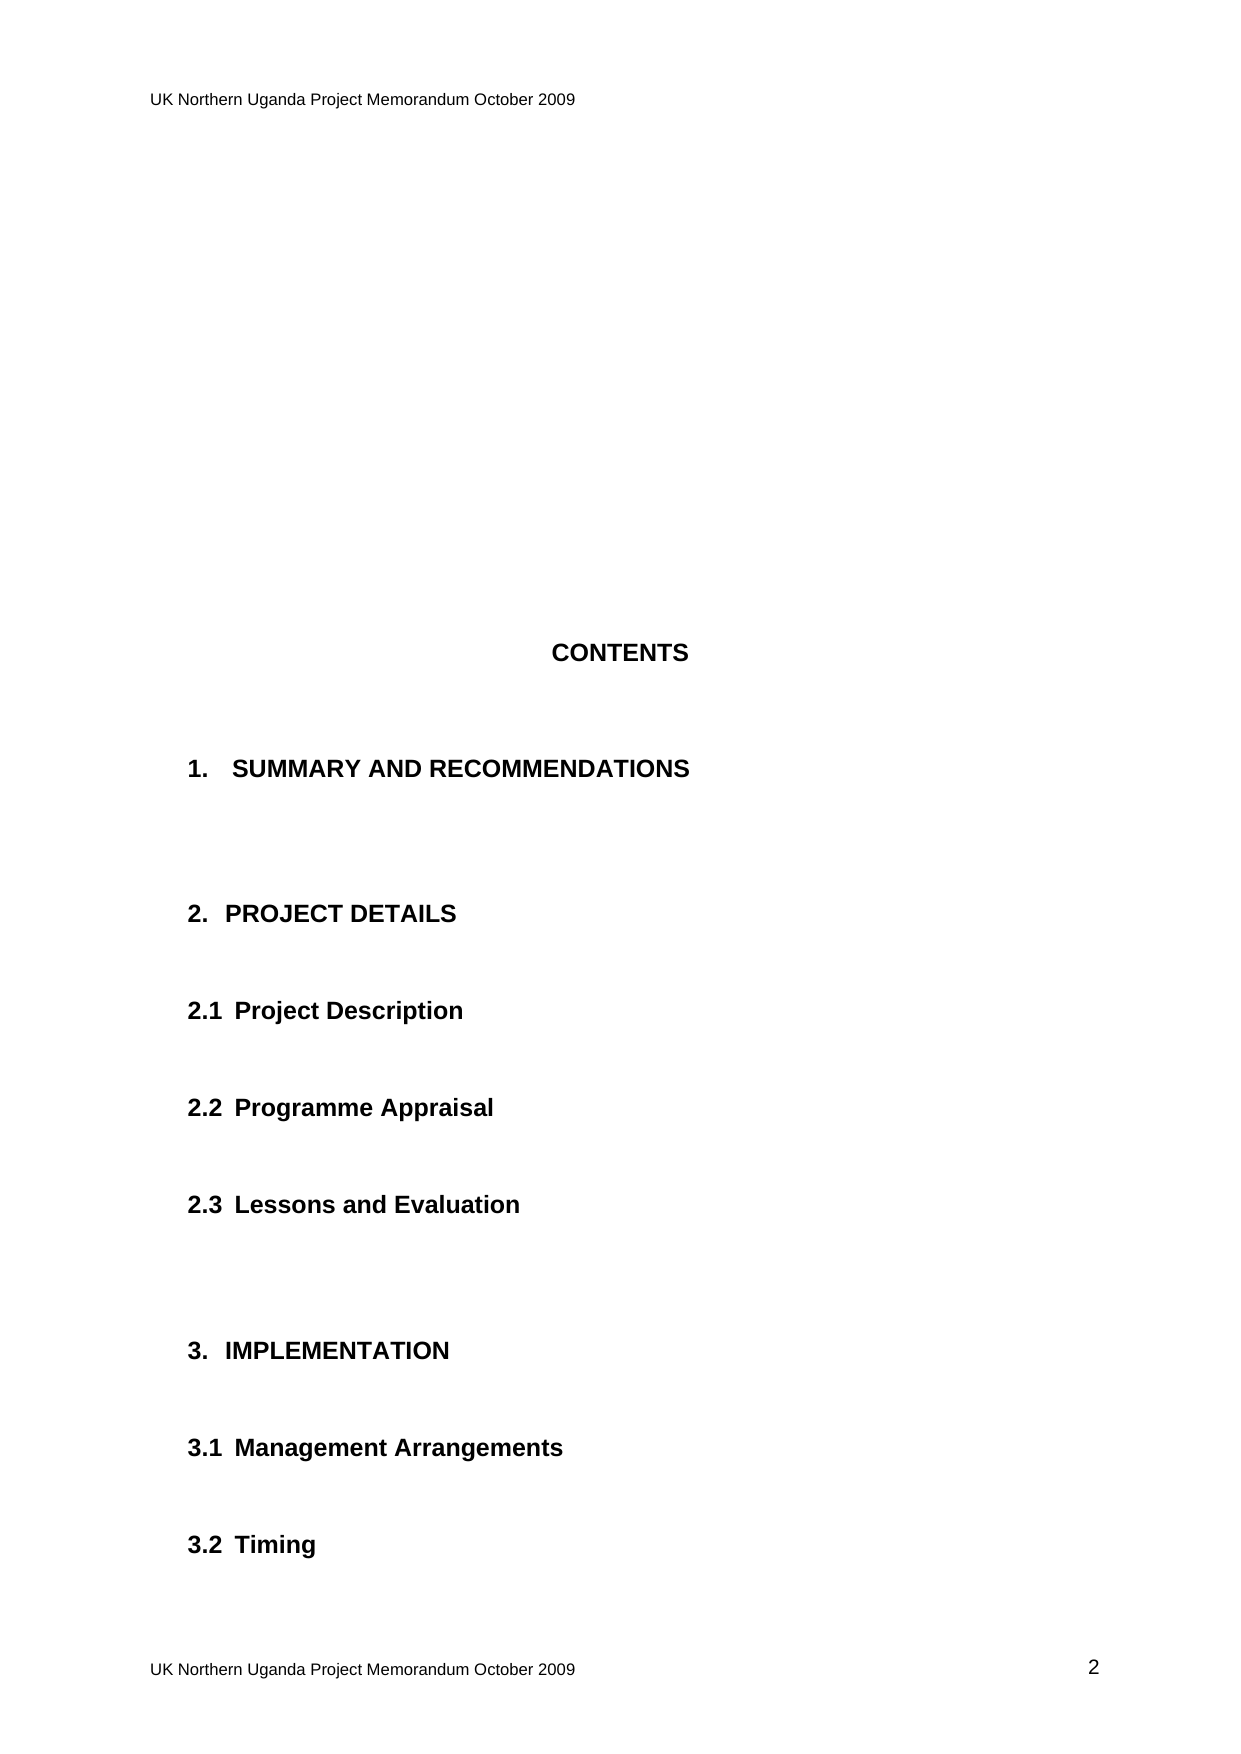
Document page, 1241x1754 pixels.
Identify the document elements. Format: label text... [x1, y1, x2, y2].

list Management Arrangements [187, 1433, 1090, 1462]
list Timing [187, 1530, 1090, 1559]
list SUMMARY AND RECOMMENDATIONS [187, 754, 1090, 782]
list Lessons and Evaluation [187, 1191, 1090, 1219]
list PROJECT DETAILS [187, 899, 1090, 928]
list Programme Appraisal [187, 1093, 1090, 1122]
list IMPLEMENTATION [187, 1336, 1090, 1365]
list Project Description [187, 996, 1090, 1025]
text CONTENTS [150, 638, 1090, 667]
